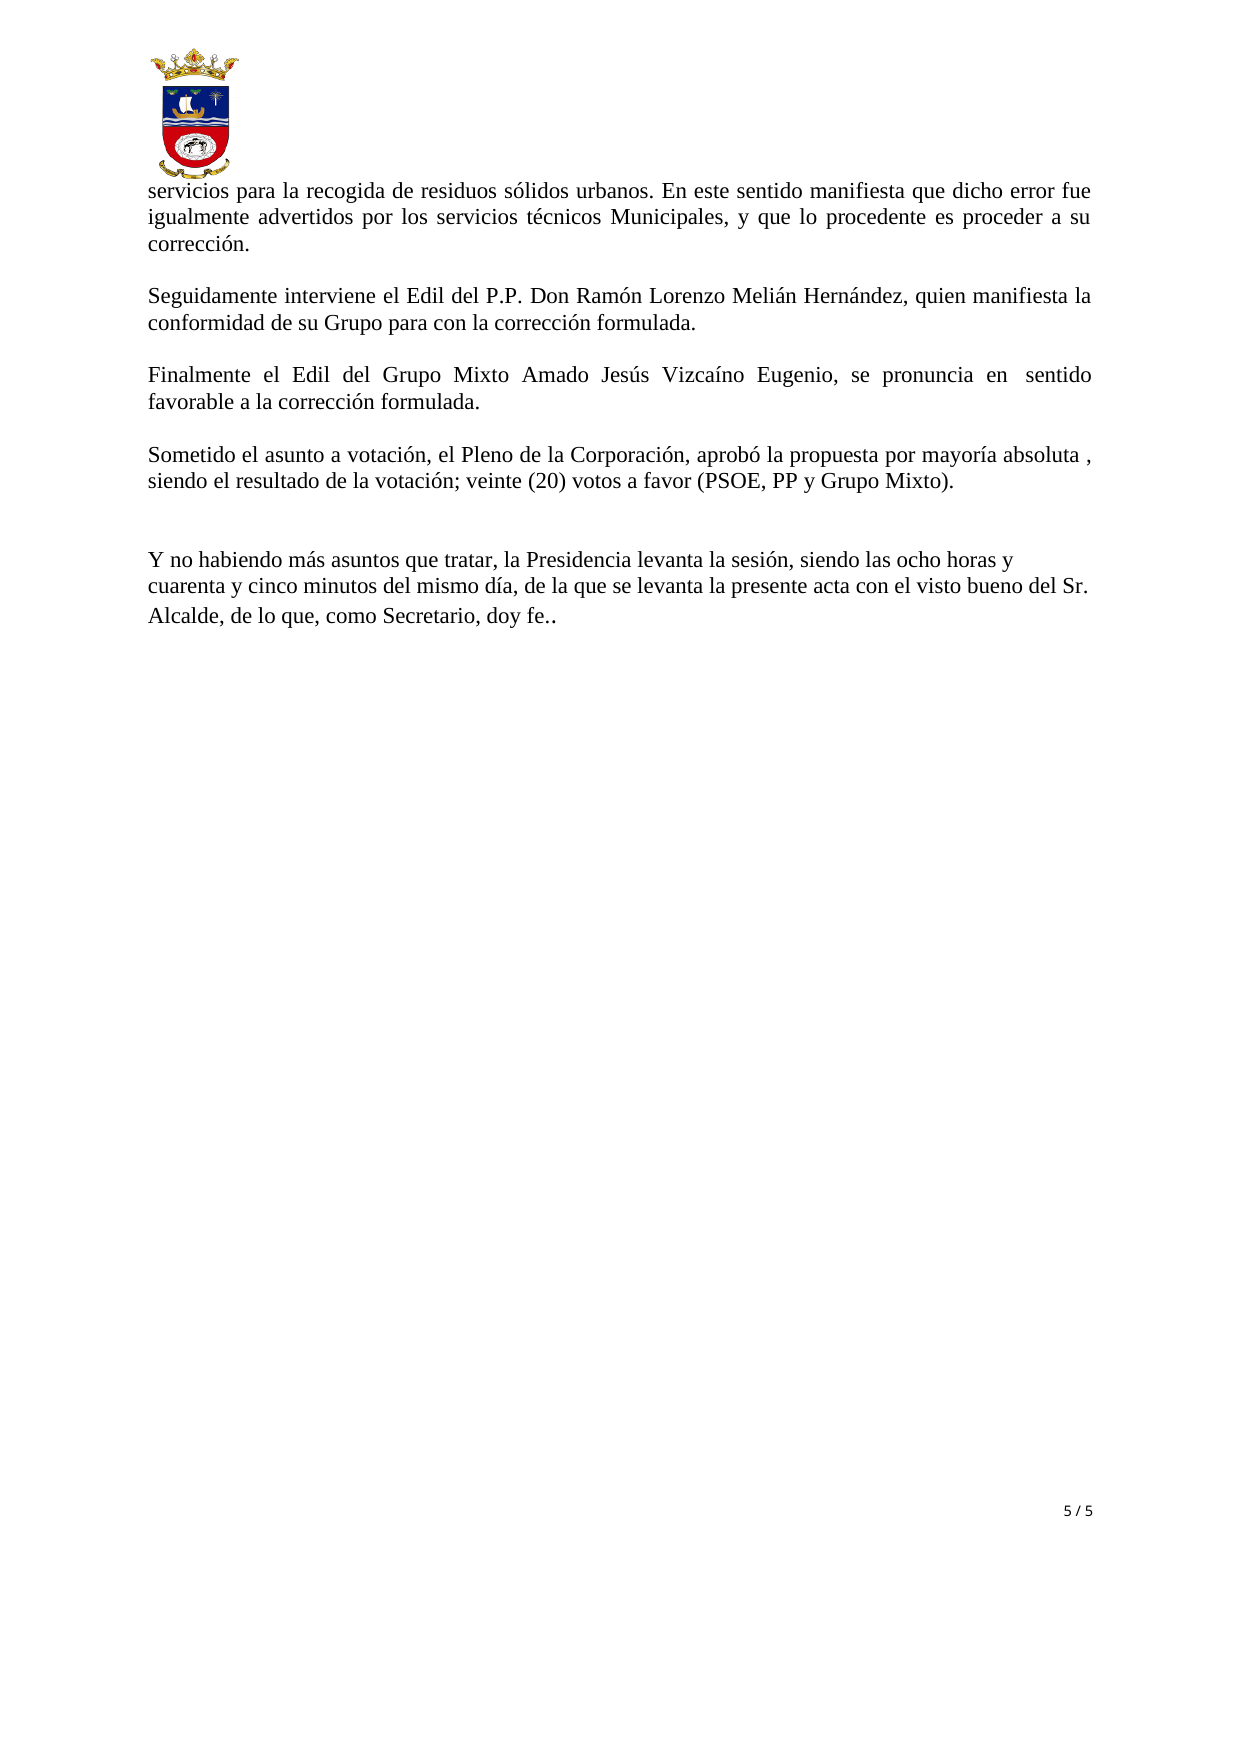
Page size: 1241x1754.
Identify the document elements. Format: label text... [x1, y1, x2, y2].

text Y no habiendo más asuntos que tratar, la Presidencia levanta la sesión, siendo las ocho horas y cuarenta y cinco minutos del mismo día, de la que se levanta la presente acta con el visto bueno del Sr. Alcalde, de lo que, como Secretario, doy fe.. [148, 546, 1091, 630]
text Sometido el asunto a votación, el Pleno de la Corporación, aprobó la propuesta por mayoría absoluta , siendo el resultado de la votación; veinte (20) votos a favor (PSOE, PP y Grupo Mixto). [148, 441, 1093, 493]
text 5 / 5 [135, 1501, 1093, 1520]
text Seguidamente interviene el Edil del P.P. Don Ramón Lorenzo Melián Hernández, quien manifiesta la conformidad de su Grupo para con la corrección formulada. [148, 282, 1093, 335]
text Finalmente el Edil del Grupo Mixto Amado Jesús Vizcaíno Eugenio, se pronuncia en sentido favorable a la corrección formulada. [148, 362, 1093, 414]
text servicios para la recogida de residuos sólidos urbanos. En este sentido manifiesta que dicho error fue igualmente advertidos por los servicios técnicos Municipales, y que lo procedente es proceder a su corrección. [148, 177, 1093, 256]
